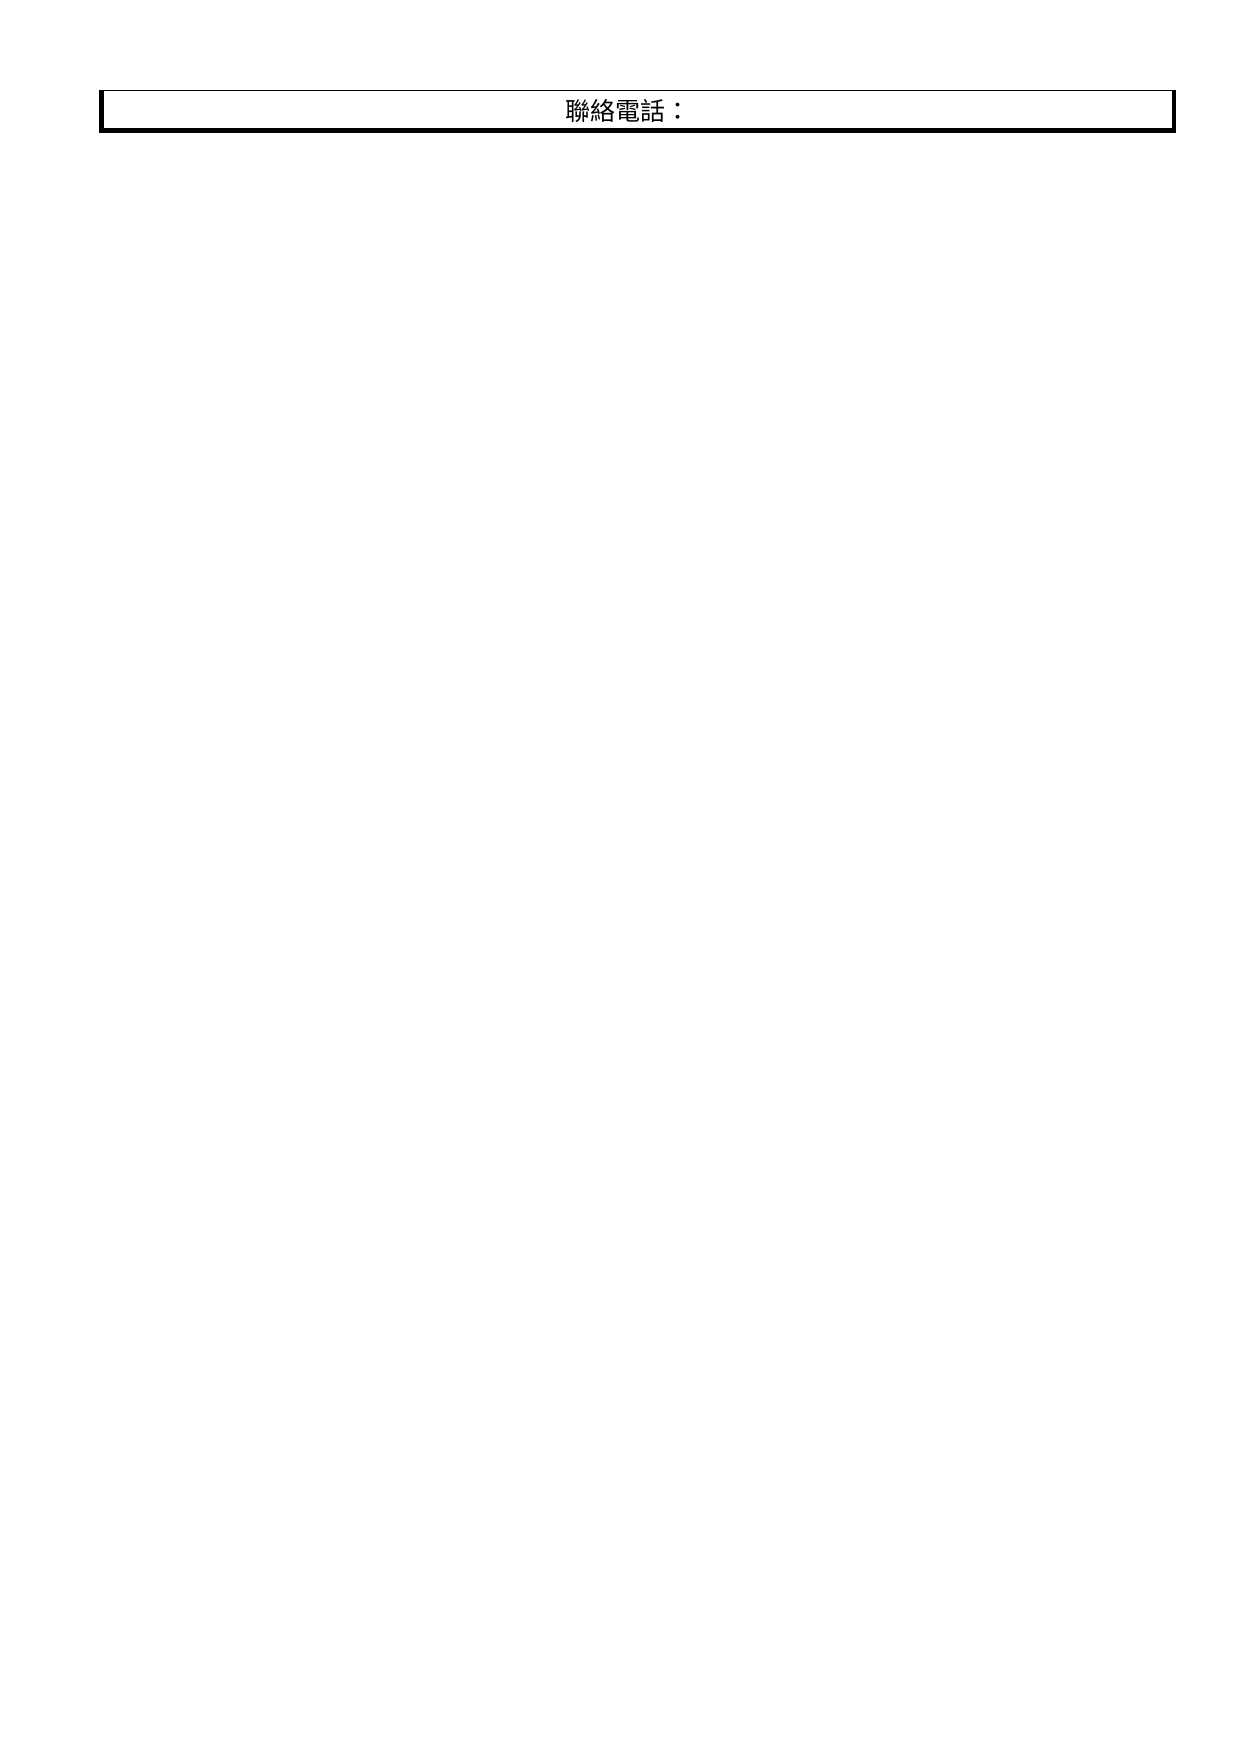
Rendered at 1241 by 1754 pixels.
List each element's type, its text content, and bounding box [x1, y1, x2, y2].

table_cell 聯絡電話： [104, 91, 1172, 128]
